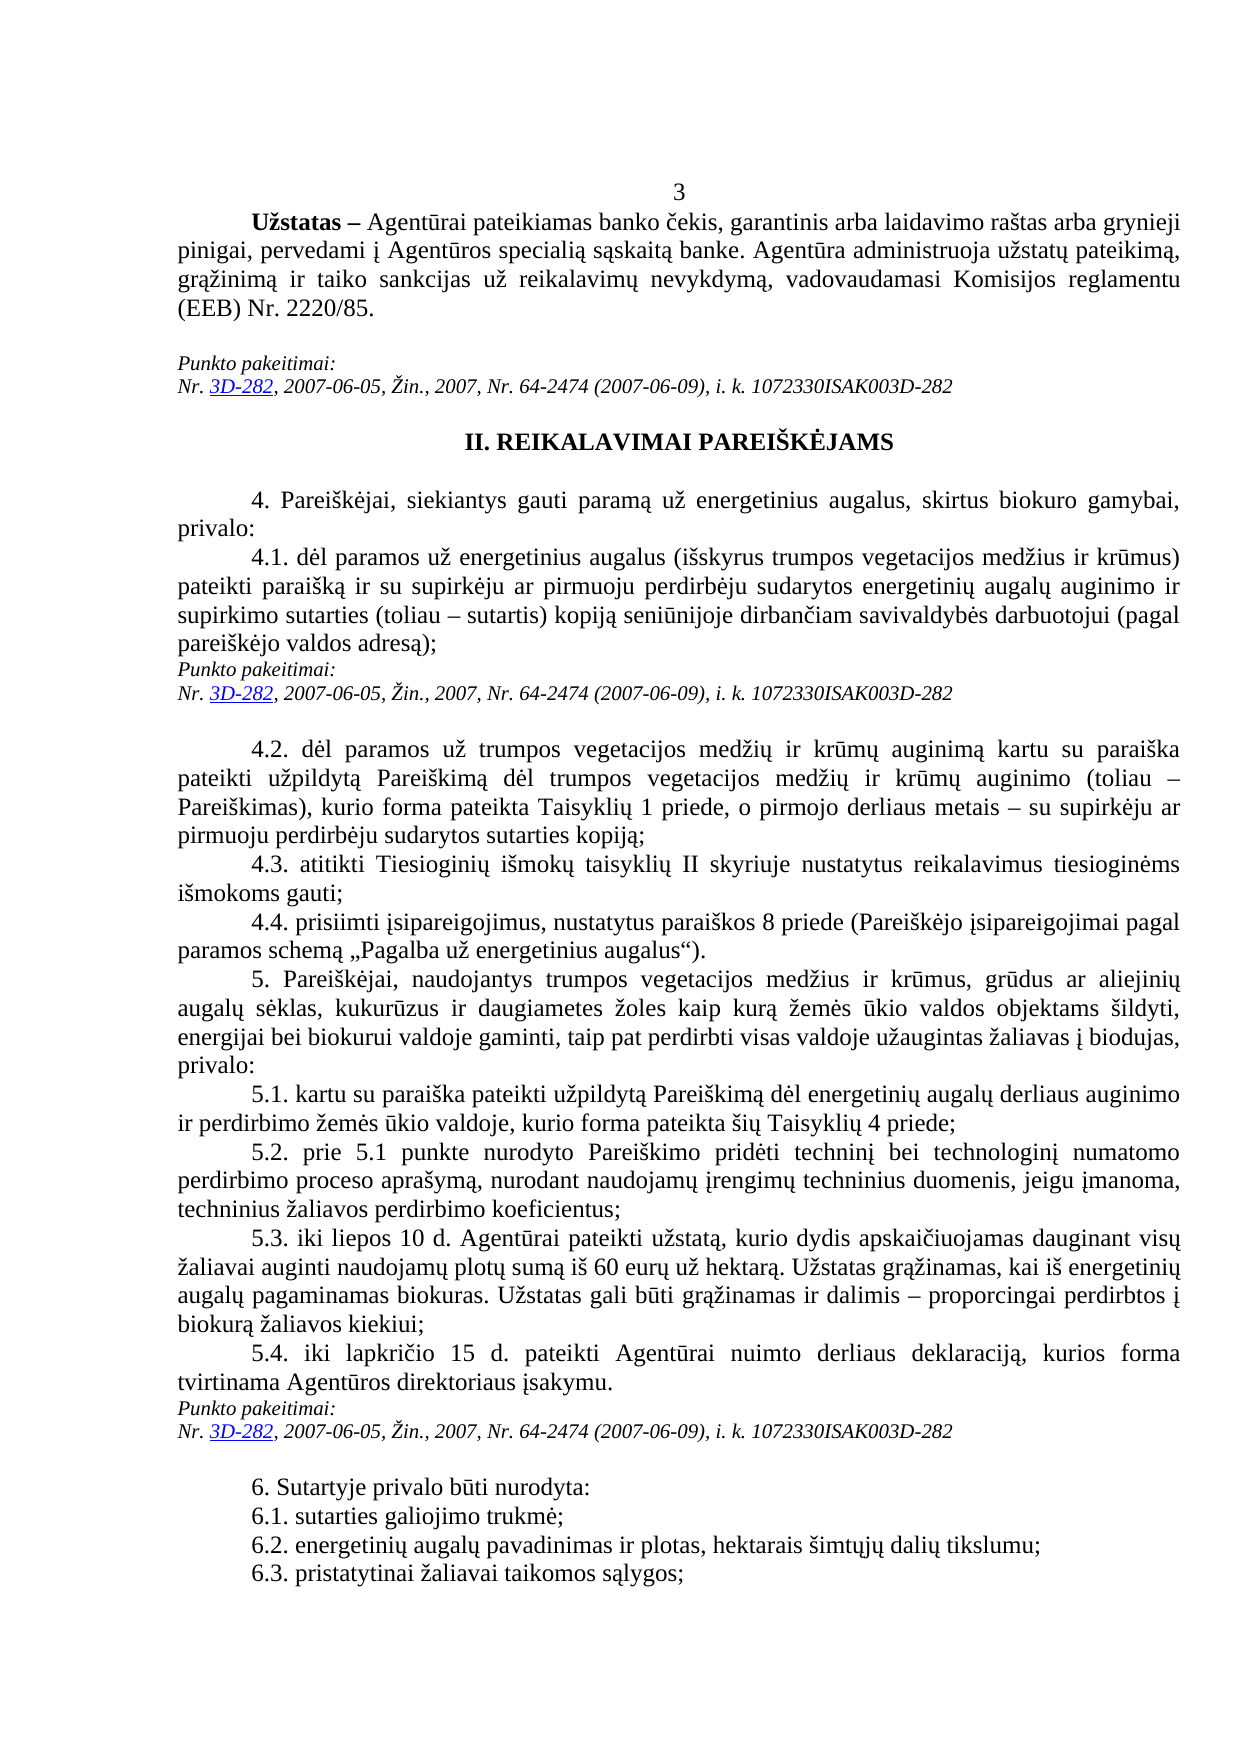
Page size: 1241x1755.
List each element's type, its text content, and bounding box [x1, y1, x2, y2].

text II. REIKALAVIMAI PAREIŠKĖJAMS [177, 427, 1181, 456]
text 4.3. atitikti Tiesioginių išmokų taisyklių II skyriuje nustatytus reikalavimus tiesioginėms išmokoms gauti; [177, 849, 1181, 907]
text Užstatas – Agentūrai pateikiamas banko čekis, garantinis arba laidavimo raštas arba grynieji pinigai, pervedami į Agentūros specialią sąskaitą banke. Agentūra administruoja užstatų pateikimą, grąžinimą ir taiko sankcijas už reikalavimų nevykdymą, vadovaudamasi Komisijos reglamentu (EEB) Nr. 2220/85. [177, 207, 1181, 322]
text 4. Pareiškėjai, siekiantys gauti paramą už energetinius augalus, skirtus biokuro gamybai, privalo: [177, 485, 1181, 542]
text 6.2. energetinių augalų pavadinimas ir plotas, hektarais šimtųjų dalių tikslumu; [177, 1530, 1181, 1558]
text 6. Sutartyje privalo būti nurodyta: [177, 1472, 1181, 1501]
text 5.2. prie 5.1 punkte nurodyto Pareiškimo pridėti techninį bei technologinį numatomo perdirbimo proceso aprašymą, nurodant naudojamų įrengimų techninius duomenis, jeigu įmanoma, techninius žaliavos perdirbimo koeficientus; [177, 1137, 1181, 1223]
text 6.1. sutarties galiojimo trukmė; [177, 1501, 1181, 1530]
text 4.4. prisiimti įsipareigojimus, nustatytus paraiškos 8 priede (Pareiškėjo įsipareigojimai pagal paramos schemą „Pagalba už energetinius augalus“). [177, 907, 1181, 964]
text 5.1. kartu su paraiška pateikti užpildytą Pareiškimą dėl energetinių augalų derliaus auginimo ir perdirbimo žemės ūkio valdoje, kurio forma pateikta šių Taisyklių 4 priede; [177, 1079, 1181, 1137]
text Nr. 3D-282, 2007-06-05, Žin., 2007, Nr. 64-2474 (2007-06-09), i. k. 1072330ISAK003D-282 [177, 374, 1181, 398]
text Nr. 3D-282, 2007-06-05, Žin., 2007, Nr. 64-2474 (2007-06-09), i. k. 1072330ISAK003D-282 [177, 1419, 1181, 1443]
text 5.4. iki lapkričio 15 d. pateikti Agentūrai nuimto derliaus deklaraciją, kurios forma tvirtinama Agentūros direktoriaus įsakymu. [177, 1338, 1181, 1395]
text 5.3. iki liepos 10 d. Agentūrai pateikti užstatą, kurio dydis apskaičiuojamas dauginant visų žaliavai auginti naudojamų plotų sumą iš 60 eurų už hektarą. Užstatas grąžinamas, kai iš energetinių augalų pagaminamas biokuras. Užstatas gali būti grąžinamas ir dalimis – proporcingai perdirbtos į biokurą žaliavos kiekiui; [177, 1223, 1181, 1338]
text 4.1. dėl paramos už energetinius augalus (išskyrus trumpos vegetacijos medžius ir krūmus) pateikti paraišką ir su supirkėju ar pirmuoju perdirbėju sudarytos energetinių augalų auginimo ir supirkimo sutarties (toliau – sutartis) kopiją seniūnijoje dirbančiam savivaldybės darbuotojui (pagal pareiškėjo valdos adresą); [177, 542, 1181, 657]
text Punkto pakeitimai: [177, 1395, 1181, 1419]
text 4.2. dėl paramos už trumpos vegetacijos medžių ir krūmų auginimą kartu su paraiška pateikti užpildytą Pareiškimą dėl trumpos vegetacijos medžių ir krūmų auginimo (toliau – Pareiškimas), kurio forma pateikta Taisyklių 1 priede, o pirmojo derliaus metais – su supirkėju ar pirmuoju perdirbėju sudarytos sutarties kopiją; [177, 734, 1181, 849]
text Punkto pakeitimai: [177, 657, 1181, 681]
text 6.3. pristatytinai žaliavai taikomos sąlygos; [177, 1558, 1181, 1587]
text Nr. 3D-282, 2007-06-05, Žin., 2007, Nr. 64-2474 (2007-06-09), i. k. 1072330ISAK003D-282 [177, 681, 1181, 705]
text Punkto pakeitimai: [177, 350, 1181, 374]
text 5. Pareiškėjai, naudojantys trumpos vegetacijos medžius ir krūmus, grūdus ar aliejinių augalų sėklas, kukurūzus ir daugiametes žoles kaip kurą žemės ūkio valdos objektams šildyti, energijai bei biokurui valdoje gaminti, taip pat perdirbti visas valdoje užaugintas žaliavas į biodujas, privalo: [177, 964, 1181, 1079]
